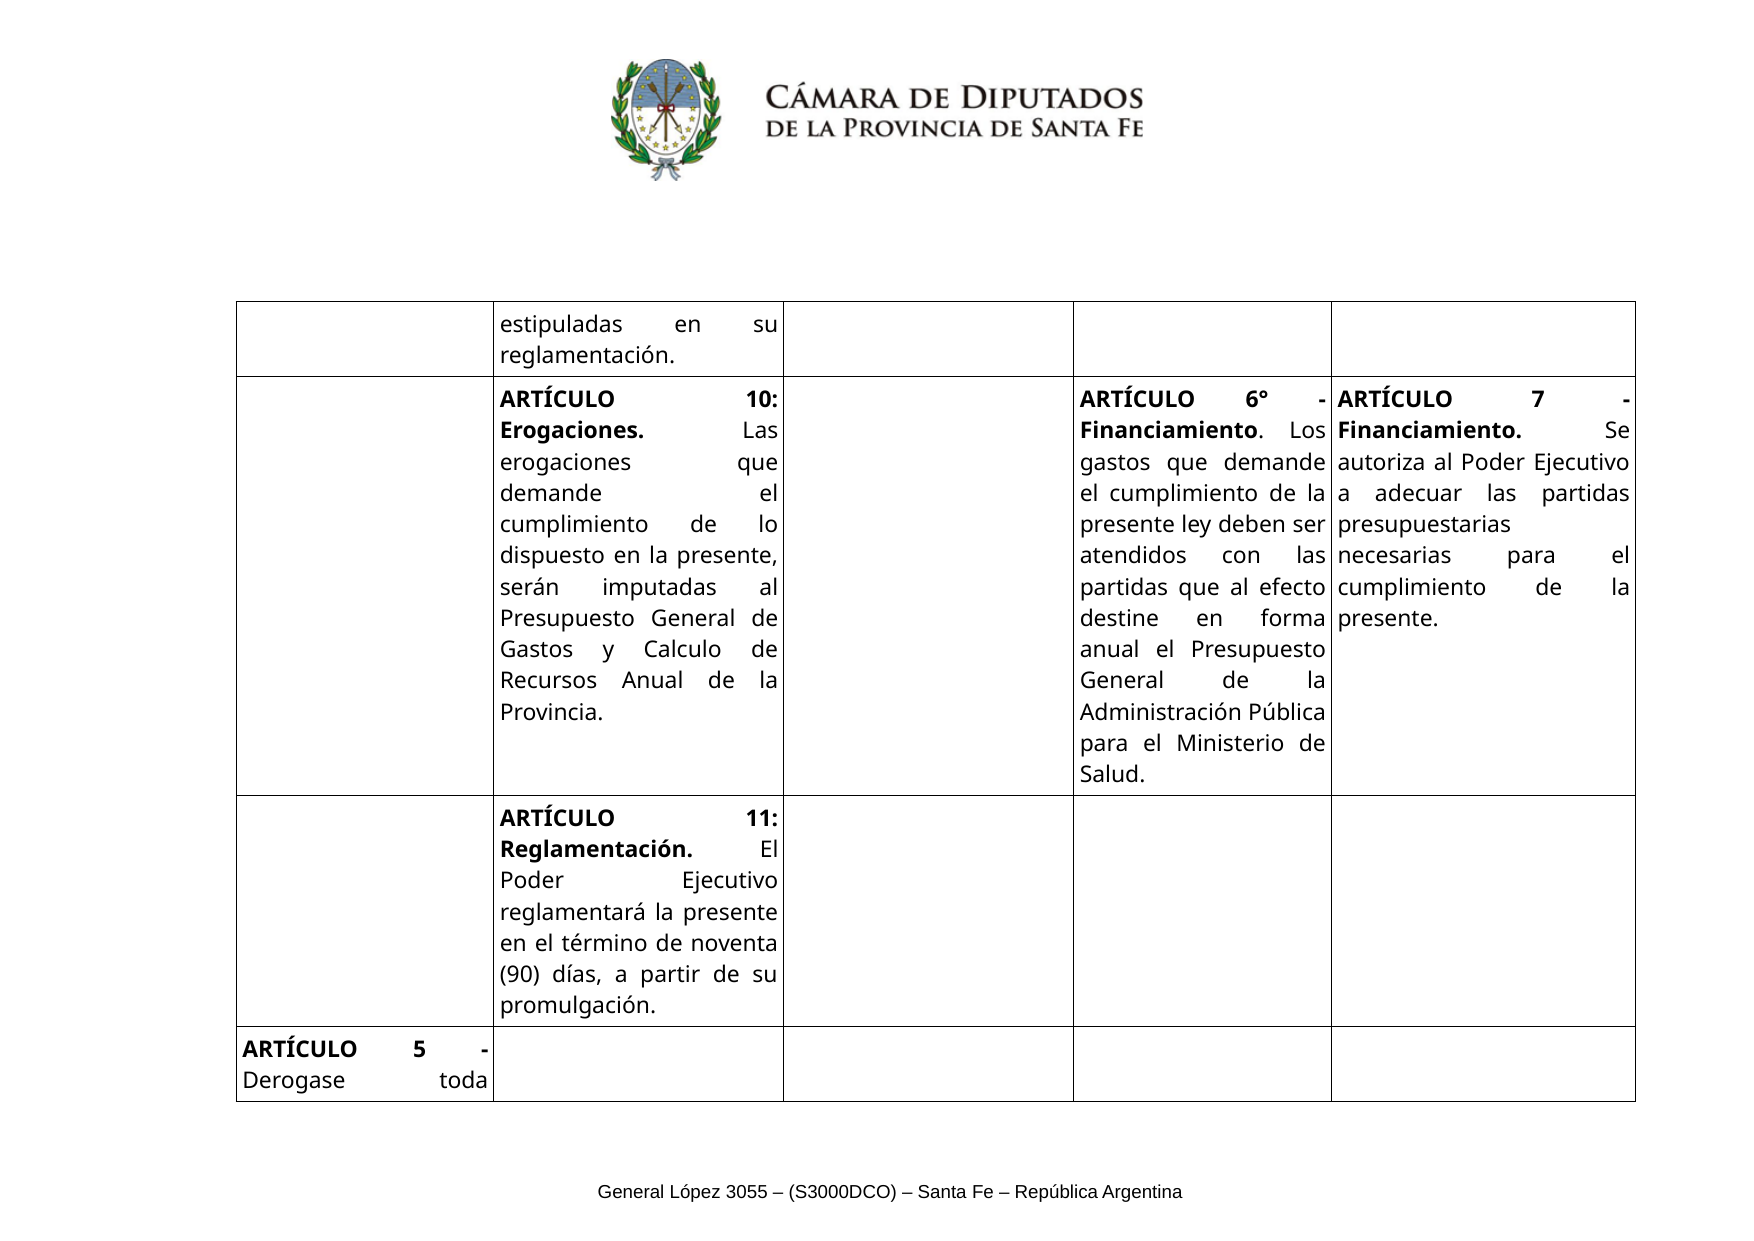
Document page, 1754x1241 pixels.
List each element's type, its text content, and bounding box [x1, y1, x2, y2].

table_cell [1074, 796, 1331, 1026]
table_cell [494, 1027, 783, 1101]
table_cell [784, 1027, 1073, 1101]
table_cell ARTÍCULO 6° - Financiamiento. Los gastos que demande el cumplimiento de la presente ley deben ser atendidos con las partidas que al efecto destine en forma anual el Presupuesto General de la Administración Pública para el Ministerio de Salud. [1074, 377, 1331, 795]
table_cell [237, 796, 493, 1026]
table_cell [784, 377, 1073, 795]
table_cell ARTÍCULO 11: Reglamentación. El Poder Ejecutivo reglamentará la presente en el término de noventa (90) días, a partir de su promulgación. [494, 796, 783, 1026]
table_cell [237, 302, 493, 376]
table_cell [1074, 302, 1331, 376]
table_cell [1332, 302, 1635, 376]
table_cell [1332, 796, 1635, 1026]
table_cell estipuladas en su reglamentación. [494, 302, 783, 376]
table_cell [784, 796, 1073, 1026]
table_cell [1074, 1027, 1331, 1101]
table_cell [1332, 1027, 1635, 1101]
table_cell ARTÍCULO 7 - Financiamiento. Se autoriza al Poder Ejecutivo a adecuar las partidas presupuestarias necesarias para el cumplimiento de la presente. [1332, 377, 1635, 795]
table_cell [237, 377, 493, 795]
table_cell [784, 302, 1073, 376]
table_cell ARTÍCULO 10: Erogaciones. Las erogaciones que demande el cumplimiento de lo dispuesto en la presente, serán imputadas al Presupuesto General de Gastos y Calculo de Recursos Anual de la Provincia. [494, 377, 783, 795]
table_cell ARTÍCULO 5 - Derogase toda [237, 1027, 493, 1101]
